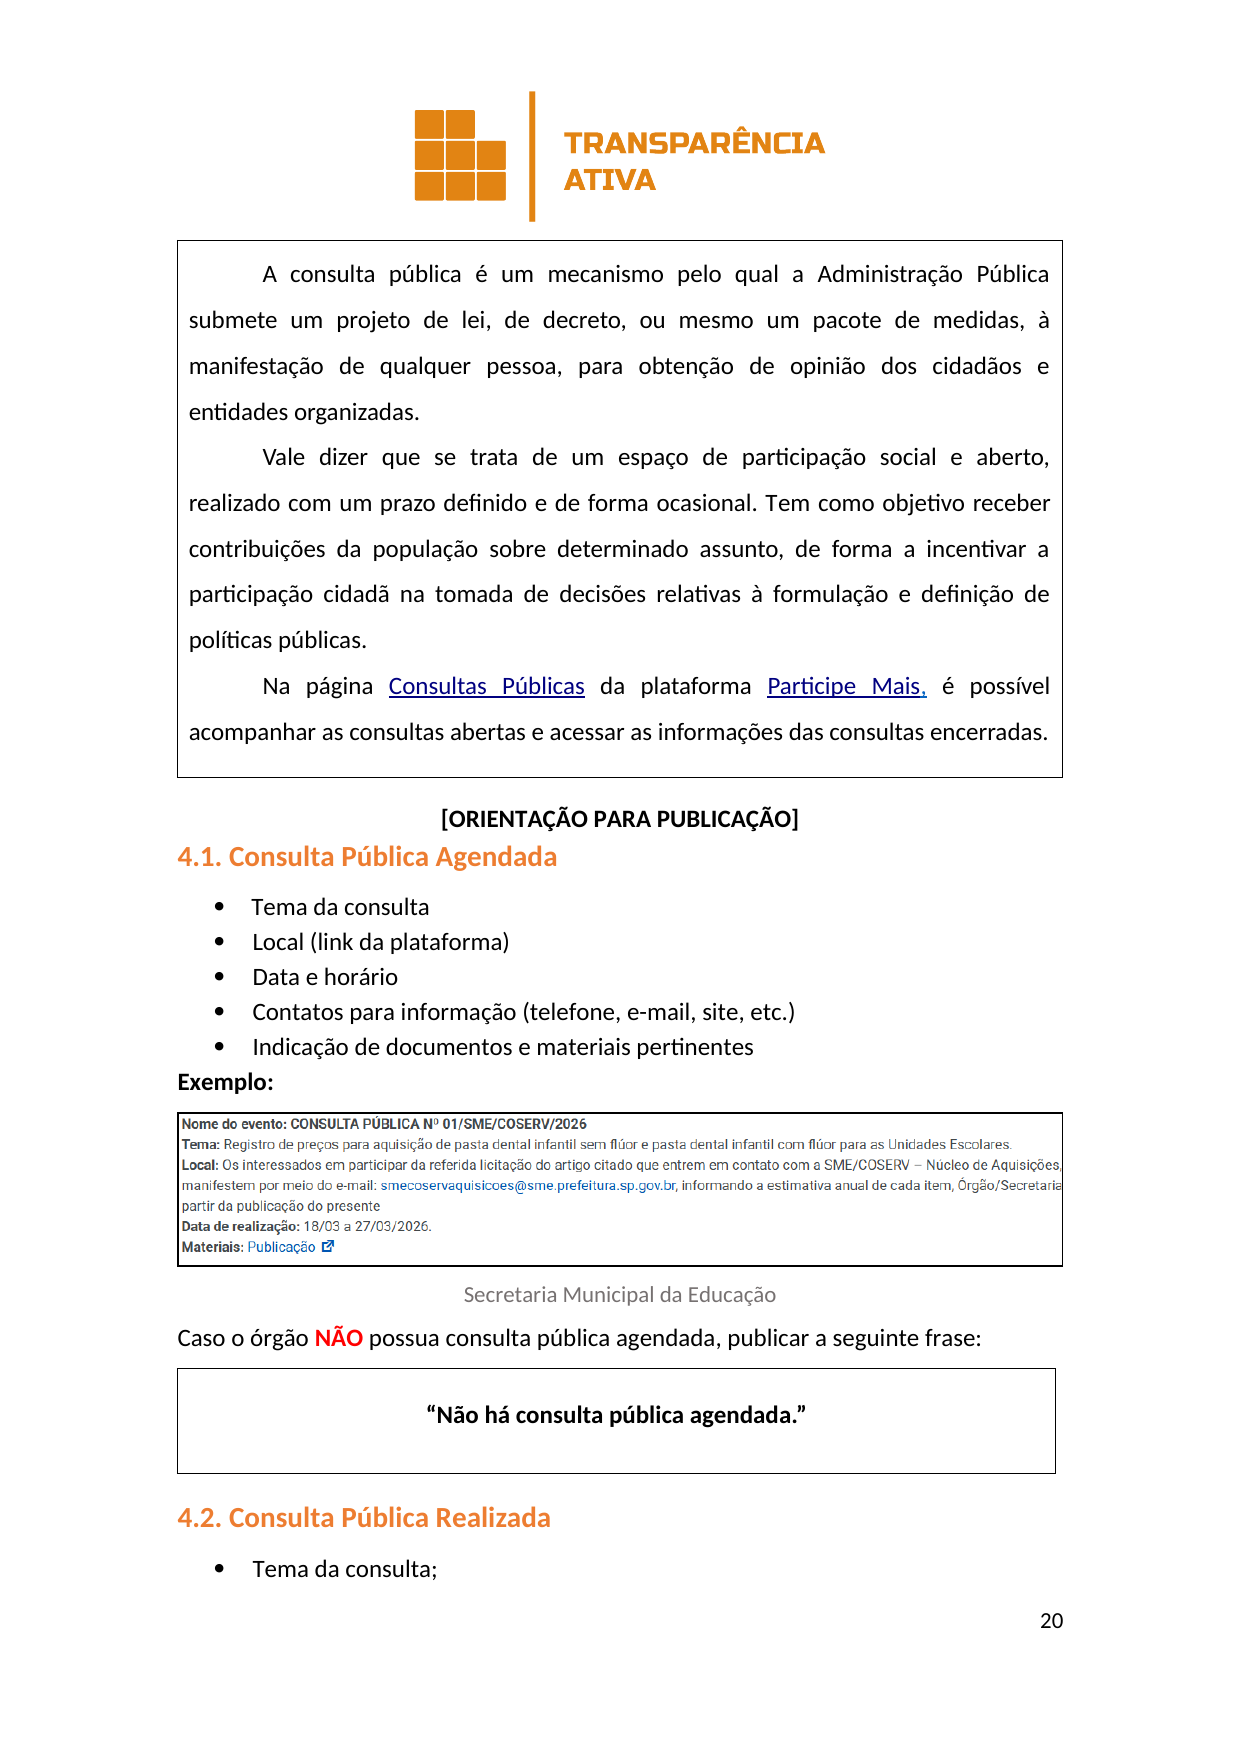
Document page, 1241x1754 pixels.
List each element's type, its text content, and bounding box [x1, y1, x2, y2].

text Caso o órgão NÃO possua consulta pública agendada, publicar a seguinte frase: [761, 1322, 811, 1353]
table_header “Não há consulta pública agendada.” [975, 1432, 1023, 1465]
list Tema da consulta; [876, 1553, 930, 1583]
text 4.2. Consulta Pública Realizada [299, 1499, 371, 1535]
table_header A consulta pública é um mecanismo pelo qual a Administração Pública submete um projeto de lei, de decreto, ou mesmo um pacote de medidas, à manifestação de qualquer pessoa, para obtenção de opinião dos cidadãos e entidades organizadas. Vale dizer que se trata de um espaço de participação social e aberto, realizado com um prazo definido e de forma ocasional. Tem como objetivo receber contribuições da população sobre determinado assunto, de forma a incentivar a participação cidadã na tomada de decisões relativas à formulação e definição de políticas públicas. Na página Consultas Públicas da plataforma Participe Mais, é possível acompanhar as consultas abertas e acessar as informações das consultas encerradas. [178, 241, 1062, 777]
list Tema da consulta; [763, 1553, 788, 1583]
table_header “Não há consulta pública agendada.” [178, 1432, 223, 1473]
table_header “Não há consulta pública agendada.” [746, 1369, 759, 1473]
table_header “Não há consulta pública agendada.” [978, 1369, 1047, 1386]
table_header “Não há consulta pública agendada.” [373, 1369, 435, 1473]
list Tema da consulta; [975, 1553, 1023, 1566]
table_header “Não há consulta pública agendada.” [761, 1369, 794, 1473]
text Caso o órgão NÃO possua consulta pública agendada, publicar a seguinte frase: [978, 1322, 1047, 1353]
list Tema da consulta; [845, 1553, 858, 1583]
text 4.1. Consulta Pública Agendada [177, 838, 1063, 874]
list Tema da consulta [215, 892, 1063, 922]
list Tema da consulta; [225, 1553, 277, 1583]
table_header “Não há consulta pública agendada.” [178, 1369, 361, 1473]
list Indicação de documentos e materiais pertinentes [215, 1032, 1063, 1062]
text 4.2. Consulta Pública Realizada [177, 1499, 223, 1535]
table_header “Não há consulta pública agendada.” [567, 1430, 651, 1473]
text Caso o órgão NÃO possua consulta pública agendada, publicar a seguinte frase: [373, 1322, 434, 1353]
list Local (link da plataforma) [215, 927, 1063, 957]
text 4.2. Consulta Pública Realizada [821, 1499, 844, 1535]
text Caso o órgão NÃO possua consulta pública agendada, publicar a seguinte frase: [436, 1322, 744, 1353]
text [ORIENTAÇÃO PARA PUBLICAÇÃO] [177, 803, 1063, 834]
table_header “Não há consulta pública agendada.” [870, 1369, 976, 1473]
list Tema da consulta; [583, 1553, 761, 1583]
list Data e horário [215, 962, 1063, 992]
text 4.2. Consulta Pública Realizada [373, 1499, 787, 1535]
table_header “Não há consulta pública agendada.” [362, 1369, 372, 1473]
text Caso o órgão NÃO possua consulta pública agendada, publicar a seguinte frase: [854, 1322, 976, 1353]
table_header “Não há consulta pública agendada.” [959, 1398, 974, 1473]
text 4.2. Consulta Pública Realizada [1024, 1499, 1052, 1535]
table_header “Não há consulta pública agendada.” [780, 1379, 885, 1473]
text 4.2. Consulta Pública Realizada [946, 1499, 974, 1535]
text 4.2. Consulta Pública Realizada [225, 1499, 284, 1535]
text Caso o órgão NÃO possua consulta pública agendada, publicar a seguinte frase: [288, 1322, 360, 1353]
list Tema da consulta; [267, 1567, 316, 1583]
text 4.2. Consulta Pública Realizada [583, 1526, 761, 1535]
list Tema da consulta; [1024, 1553, 1052, 1583]
table_header “Não há consulta pública agendada.” [436, 1369, 497, 1473]
text Caso o órgão NÃO possua consulta pública agendada, publicar a seguinte frase: [177, 1322, 286, 1353]
list Tema da consulta; [306, 1553, 581, 1583]
list Tema da consulta; [946, 1553, 974, 1583]
text Secretaria Municipal da Educação [177, 1281, 1063, 1308]
text Caso o órgão NÃO possua consulta pública agendada, publicar a seguinte frase: [793, 1332, 872, 1353]
list Tema da consulta; [975, 1567, 1022, 1583]
list Tema da consulta; [807, 1553, 821, 1583]
list Tema da consulta; [279, 1553, 303, 1575]
table_header “Não há consulta pública agendada.” [471, 1449, 549, 1473]
list Contatos para informação (telefone, e-mail, site, etc.) [215, 997, 1063, 1027]
list Tema da consulta; [822, 1553, 844, 1583]
text 4.2. Consulta Pública Realizada [877, 1499, 916, 1535]
list Exemplo: [177, 1067, 1063, 1097]
table_header “Não há consulta pública agendada.” [499, 1369, 744, 1473]
text 4.2. Consulta Pública Realizada [975, 1500, 1023, 1514]
table_header “Não há consulta pública agendada.” [1024, 1388, 1052, 1473]
table_header “Não há consulta pública agendada.” [975, 1402, 1023, 1417]
text 4.2. Consulta Pública Realizada [975, 1515, 1023, 1531]
